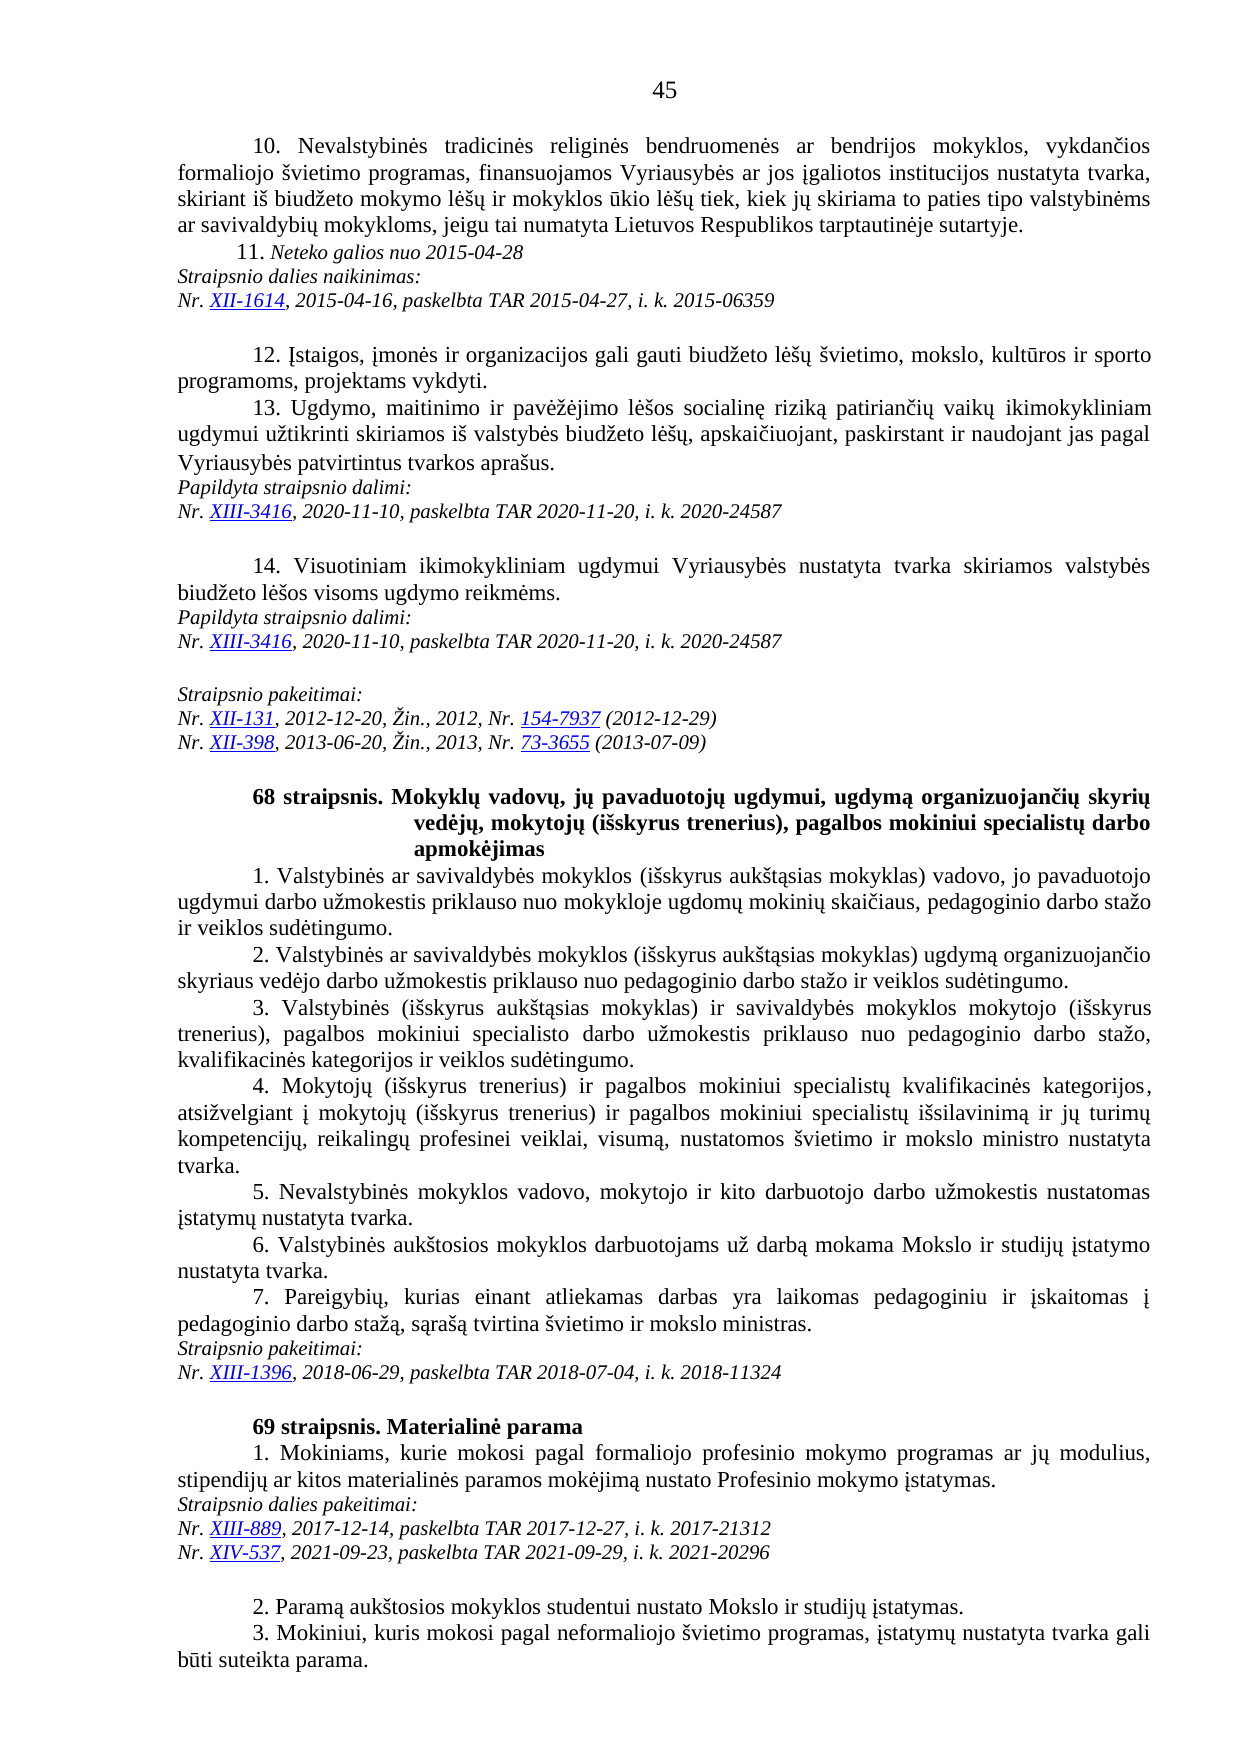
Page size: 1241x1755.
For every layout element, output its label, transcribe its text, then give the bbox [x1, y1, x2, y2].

text 5. Nevalstybinės mokyklos vadovo, mokytojo ir kito darbuotojo darbo užmokestis nustatomas įstatymų nustatyta tvarka. [177, 1178, 1152, 1231]
text 12. Įstaigos, įmonės ir organizacijos gali gauti biudžeto lėšų švietimo, mokslo, kultūros ir sporto programoms, projektams vykdyti. [177, 341, 1152, 394]
text 68 straipsnis. Mokyklų vadovų, jų pavaduotojų ugdymui, ugdymą organizuojančių skyrių vedėjų, mokytojų (išskyrus trenerius), pagalbos mokiniui specialistų darbo apmokėjimas [252, 783, 1152, 862]
text 7. Pareigybių, kurias einant atliekamas darbas yra laikomas pedagoginiu ir įskaitomas į pedagoginio darbo stažą, sąrašą tvirtina švietimo ir mokslo ministras. [177, 1283, 1152, 1336]
text Nr. XIII-1396, 2018-06-29, paskelbta TAR 2018-07-04, i. k. 2018-11324 [177, 1360, 1152, 1384]
text Nr. XIII-889, 2017-12-14, paskelbta TAR 2017-12-27, i. k. 2017-21312 [177, 1516, 1152, 1540]
text Straipsnio pakeitimai: [177, 1336, 1152, 1360]
text 3. Mokiniui, kuris mokosi pagal neformaliojo švietimo programas, įstatymų nustatyta tvarka gali būti suteikta parama. [177, 1619, 1152, 1672]
text 10. Nevalstybinės tradicinės religinės bendruomenės ar bendrijos mokyklos, vykdančios formaliojo švietimo programas, finansuojamos Vyriausybės ar jos įgaliotos institucijos nustatyta tvarka, skiriant iš biudžeto mokymo lėšų ir mokyklos ūkio lėšų tiek, kiek jų skiriama to paties tipo valstybinėms ar savivaldybių mokykloms, jeigu tai numatyta Lietuvos Respublikos tarptautinėje sutartyje. [177, 132, 1152, 238]
text 1. Valstybinės ar savivaldybės mokyklos (išskyrus aukštąsias mokyklas) vadovo, jo pavaduotojo ugdymui darbo užmokestis priklauso nuo mokykloje ugdomų mokinių skaičiaus, pedagoginio darbo stažo ir veiklos sudėtingumo. [177, 862, 1152, 941]
text Papildyta straipsnio dalimi: [177, 475, 1152, 499]
text Straipsnio dalies pakeitimai: [177, 1492, 1152, 1516]
text 1. Mokiniams, kurie mokosi pagal formaliojo profesinio mokymo programas ar jų modulius, stipendijų ar kitos materialinės paramos mokėjimą nustato Profesinio mokymo įstatymas. [177, 1439, 1152, 1492]
text 2. Valstybinės ar savivaldybės mokyklos (išskyrus aukštąsias mokyklas) ugdymą organizuojančio skyriaus vedėjo darbo užmokestis priklauso nuo pedagoginio darbo stažo ir veiklos sudėtingumo. [177, 941, 1152, 993]
text Nr. XIII-3416, 2020-11-10, paskelbta TAR 2020-11-20, i. k. 2020-24587 [177, 629, 1152, 653]
text 14. Visuotiniam ikimokykliniam ugdymui Vyriausybės nustatyta tvarka skiriamos valstybės biudžeto lėšos visoms ugdymo reikmėms. [177, 552, 1152, 605]
text 6. Valstybinės aukštosios mokyklos darbuotojams už darbą mokama Mokslo ir studijų įstatymo nustatyta tvarka. [177, 1231, 1152, 1283]
text Nr. XIV-537, 2021-09-23, paskelbta TAR 2021-09-29, i. k. 2021-20296 [177, 1540, 1152, 1564]
text Nr. XII-1614, 2015-04-16, paskelbta TAR 2015-04-27, i. k. 2015-06359 [177, 288, 1152, 312]
text 4. Mokytojų (išskyrus trenerius) ir pagalbos mokiniui specialistų kvalifikacinės kategorijos, atsižvelgiant į mokytojų (išskyrus trenerius) ir pagalbos mokiniui specialistų išsilavinimą ir jų turimų kompetencijų, reikalingų profesinei veiklai, visumą, nustatomos švietimo ir mokslo ministro nustatyta tvarka. [177, 1073, 1152, 1178]
text 69 straipsnis. Materialinė parama [177, 1413, 1152, 1439]
text Straipsnio pakeitimai: [177, 682, 1152, 706]
text 3. Valstybinės (išskyrus aukštąsias mokyklas) ir savivaldybės mokyklos mokytojo (išskyrus trenerius), pagalbos mokiniui specialisto darbo užmokestis priklauso nuo pedagoginio darbo stažo, kvalifikacinės kategorijos ir veiklos sudėtingumo. [177, 993, 1152, 1073]
text 2. Paramą aukštosios mokyklos studentui nustato Mokslo ir studijų įstatymas. [177, 1593, 1152, 1619]
text Nr. XII-398, 2013-06-20, Žin., 2013, Nr. 73-3655 (2013-07-09) [177, 730, 1152, 754]
text Papildyta straipsnio dalimi: [177, 605, 1152, 629]
text 13. Ugdymo, maitinimo ir pavėžėjimo lėšos socialinę riziką patiriančių vaikų ikimokykliniam ugdymui užtikrinti skiriamos iš valstybės biudžeto lėšų, apskaičiuojant, paskirstant ir naudojant jas pagal Vyriausybės patvirtintus tvarkos aprašus. [177, 394, 1152, 475]
text Nr. XII-131, 2012-12-20, Žin., 2012, Nr. 154-7937 (2012-12-29) [177, 706, 1152, 730]
text Straipsnio dalies naikinimas: [177, 264, 1152, 288]
text 11. Neteko galios nuo 2015-04-28 [177, 238, 1152, 264]
text Nr. XIII-3416, 2020-11-10, paskelbta TAR 2020-11-20, i. k. 2020-24587 [177, 499, 1152, 523]
